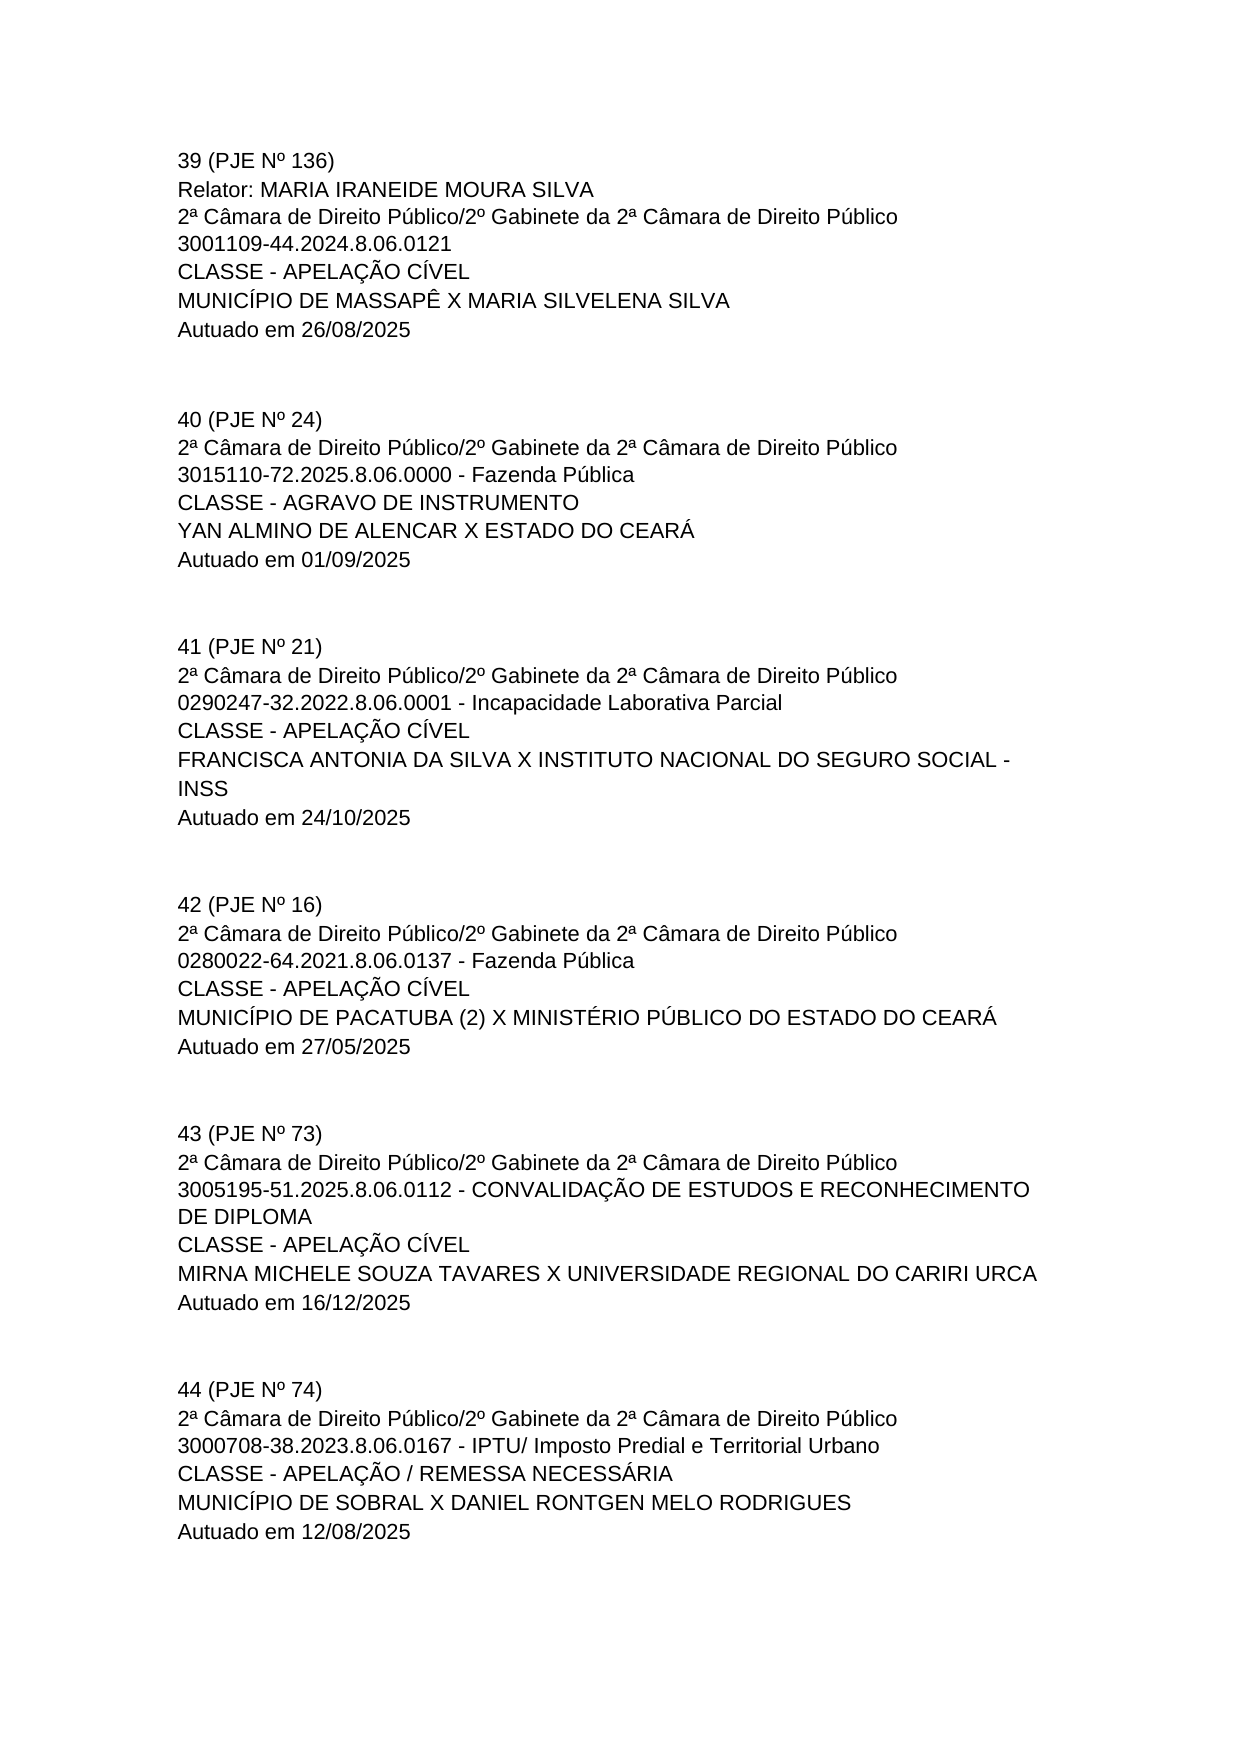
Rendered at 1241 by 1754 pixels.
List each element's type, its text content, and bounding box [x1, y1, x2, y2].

text 44 (PJE Nº 74) [177, 1377, 1063, 1402]
text Autuado em 24/10/2025 [177, 805, 1063, 830]
text CLASSE - AGRAVO DE INSTRUMENTO YAN ALMINO DE ALENCAR X ESTADO DO CEARÁ [177, 489, 1063, 543]
text 43 (PJE Nº 73) [177, 1120, 1063, 1146]
text 2ª Câmara de Direito Público/2º Gabinete da 2ª Câmara de Direito Público [177, 204, 1063, 229]
text Relator: MARIA IRANEIDE MOURA SILVA [177, 177, 1063, 202]
text Autuado em 27/05/2025 [177, 1033, 1063, 1059]
text CLASSE - APELAÇÃO CÍVEL FRANCISCA ANTONIA DA SILVA X INSTITUTO NACIONAL DO SEGURO SOCIAL - INSS [177, 718, 1063, 801]
text 2ª Câmara de Direito Público/2º Gabinete da 2ª Câmara de Direito Público [177, 1149, 1063, 1174]
subtitle 3005195-51.2025.8.06.0112 - CONVALIDAÇÃO DE ESTUDOS E RECONHECIMENTO DE DIPLOMA [177, 1177, 1063, 1229]
text 40 (PJE Nº 24) [177, 407, 1063, 432]
subtitle 3001109-44.2024.8.06.0121 [177, 231, 1063, 256]
text Autuado em 26/08/2025 [177, 317, 1063, 342]
text CLASSE - APELAÇÃO CÍVEL MUNICÍPIO DE PACATUBA (2) X MINISTÉRIO PÚBLICO DO ESTADO DO CEARÁ [177, 976, 1063, 1030]
subtitle 0290247-32.2022.8.06.0001 - Incapacidade Laborativa Parcial [177, 690, 1063, 716]
text Autuado em 01/09/2025 [177, 547, 1063, 572]
text 2ª Câmara de Direito Público/2º Gabinete da 2ª Câmara de Direito Público [177, 921, 1063, 946]
text 41 (PJE Nº 21) [177, 634, 1063, 659]
text Autuado em 12/08/2025 [177, 1518, 1063, 1544]
text 39 (PJE Nº 136) [177, 148, 1063, 173]
subtitle 3000708-38.2023.8.06.0167 - IPTU/ Imposto Predial e Territorial Urbano [177, 1433, 1063, 1458]
text 42 (PJE Nº 16) [177, 892, 1063, 917]
text CLASSE - APELAÇÃO CÍVEL MIRNA MICHELE SOUZA TAVARES X UNIVERSIDADE REGIONAL DO CARIRI URCA [177, 1232, 1063, 1286]
text Autuado em 16/12/2025 [177, 1290, 1063, 1315]
subtitle 0280022-64.2021.8.06.0137 - Fazenda Pública [177, 948, 1063, 973]
text 2ª Câmara de Direito Público/2º Gabinete da 2ª Câmara de Direito Público [177, 434, 1063, 460]
subtitle 3015110-72.2025.8.06.0000 - Fazenda Pública [177, 462, 1063, 487]
text 2ª Câmara de Direito Público/2º Gabinete da 2ª Câmara de Direito Público [177, 663, 1063, 688]
text 2ª Câmara de Direito Público/2º Gabinete da 2ª Câmara de Direito Público [177, 1406, 1063, 1431]
text CLASSE - APELAÇÃO CÍVEL MUNICÍPIO DE MASSAPÊ X MARIA SILVELENA SILVA [177, 259, 1063, 313]
text CLASSE - APELAÇÃO / REMESSA NECESSÁRIA MUNICÍPIO DE SOBRAL X DANIEL RONTGEN MELO RODRIGUES [177, 1461, 1063, 1515]
